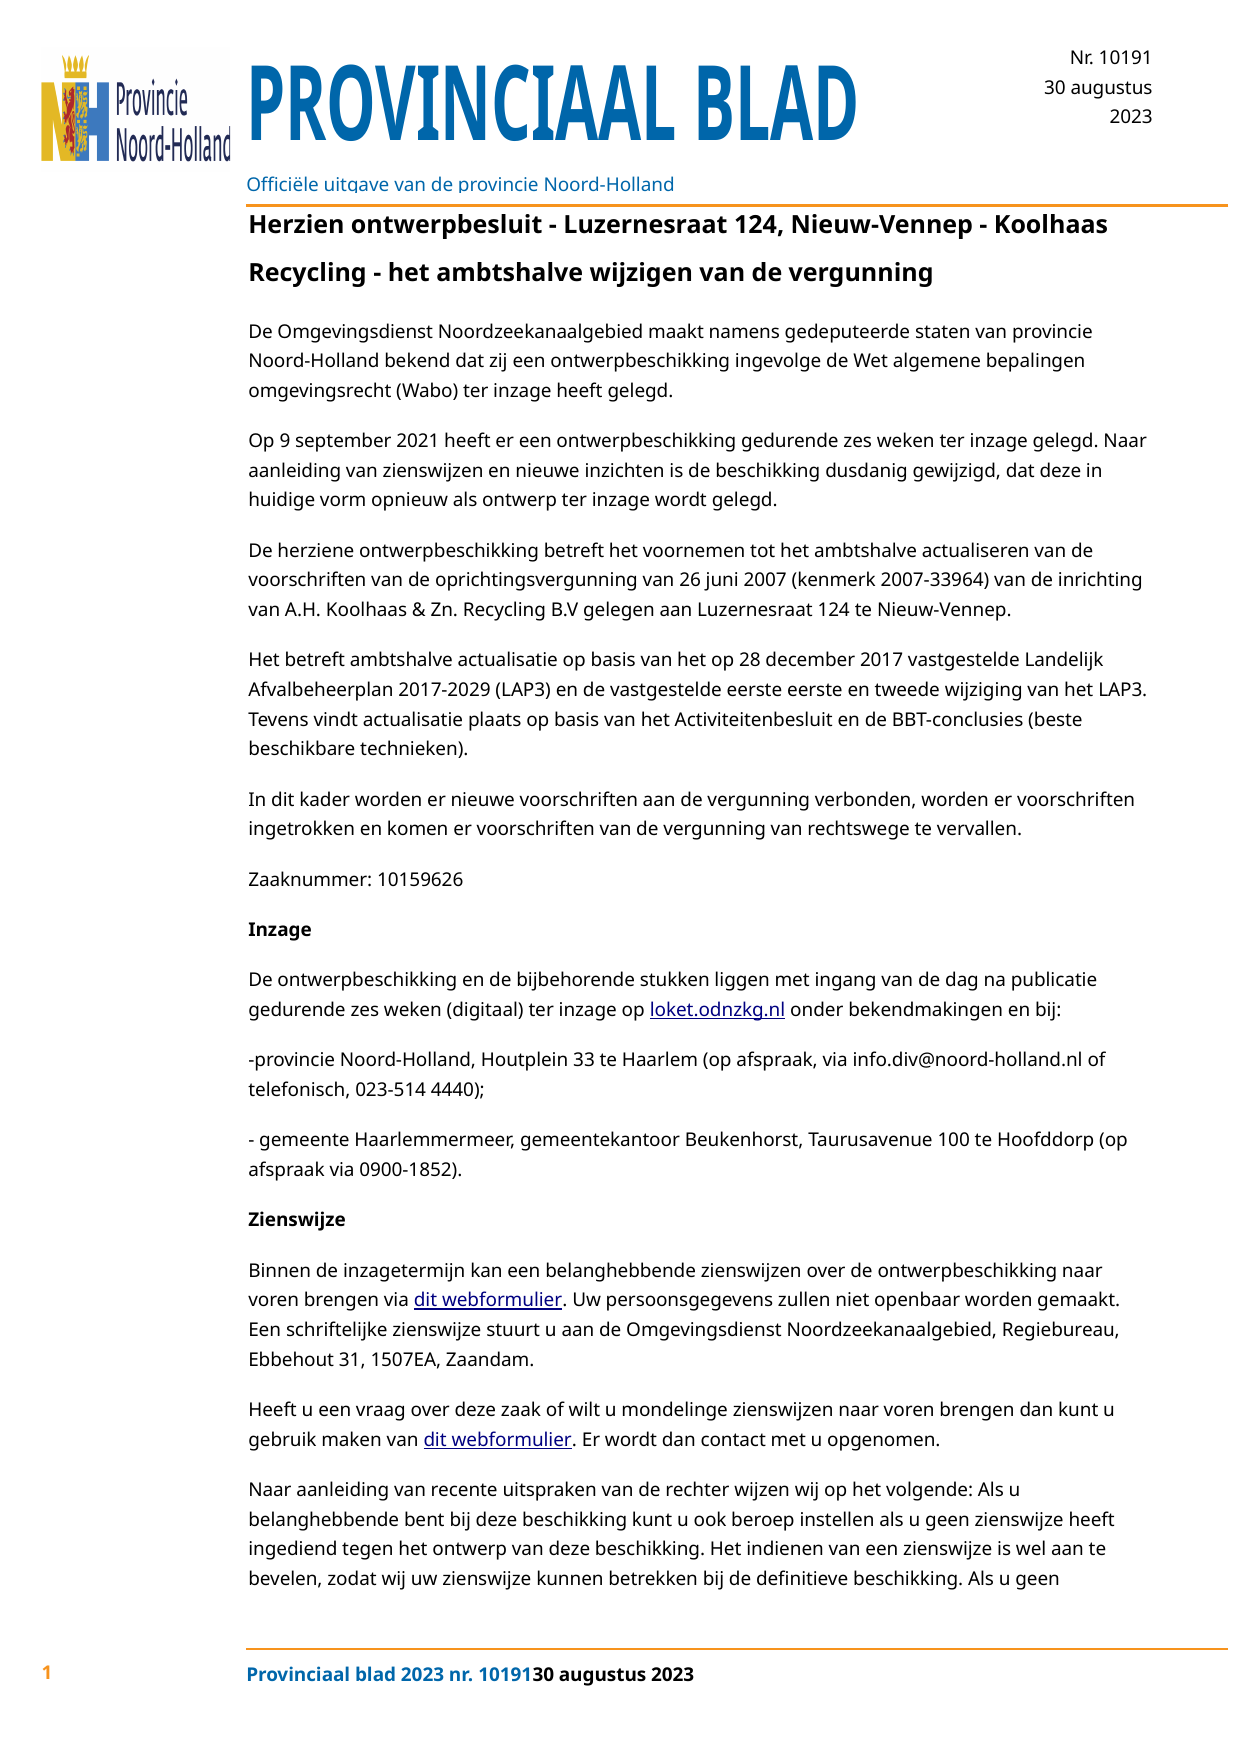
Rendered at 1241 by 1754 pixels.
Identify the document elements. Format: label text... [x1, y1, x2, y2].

text In dit kader worden er nieuwe voorschriften aan de vergunning verbonden, worden er voorschriften ingetrokken en komen er voorschriften van de vergunning van rechtswege te vervallen. [248, 786, 1152, 841]
text Naar aanleiding van recente uitspraken van de rechter wijzen wij op het volgende: Als u belanghebbende bent bij deze beschikking kunt u ook beroep instellen als u geen zienswijze heeft ingediend tegen het ontwerp van deze beschikking. Het indienen van een zienswijze is wel aan te bevelen, zodat wij uw zienswijze kunnen betrekken bij de definitieve beschikking. Als u geen [248, 1476, 1152, 1591]
text De Omgevingsdienst Noordzeekanaalgebied maakt namens gedeputeerde staten van provincie Noord-Holland bekend dat zij een ontwerpbeschikking ingevolge de Wet algemene bepalingen omgevingsrecht (Wabo) ter inzage heeft gelegd. [248, 318, 1152, 403]
picture [41, 47, 231, 172]
text Zaaknummer: 10159626 [248, 866, 1152, 892]
text De ontwerpbeschikking en de bijbehorende stukken liggen met ingang van de dag na publicatie gedurende zes weken (digitaal) ter inzage op loket.odnzkg.nl onder bekendmakingen en bij: [248, 967, 1152, 1022]
text Op 9 september 2021 heeft er een ontwerpbeschikking gedurende zes weken ter inzage gelegd. Naar aanleiding van zienswijzen en nieuwe inzichten is de beschikking dusdanig gewijzigd, dat deze in huidige vorm opnieuw als ontwerp ter inzage wordt gelegd. [248, 427, 1152, 512]
text Herzien ontwerpbesluit - Luzernesraat 124, Nieuw-Vennep - Koolhaas Recycling - het ambtshalve wijzigen van de vergunning [248, 207, 1152, 288]
text Binnen de inzagetermijn kan een belanghebbende zienswijzen over de ontwerpbeschikking naar voren brengen via dit webformulier. Uw persoonsgegevens zullen niet openbaar worden gemaakt. Een schriftelijke zienswijze stuurt u aan de Omgevingsdienst Noordzeekanaalgebied, Regiebureau, Ebbehout 31, 1507EA, Zaandam. [248, 1257, 1152, 1372]
text - gemeente Haarlemmermeer, gemeentekantoor Beukenhorst, Taurusavenue 100 te Hoofddorp (op afspraak via 0900-1852). [248, 1127, 1152, 1182]
text Zienswijze [248, 1207, 1152, 1232]
text Het betreft ambtshalve actualisatie op basis van het op 28 december 2017 vastgestelde Landelijk Afvalbeheerplan 2017-2029 (LAP3) en de vastgestelde eerste eerste en tweede wijziging van het LAP3. Tevens vindt actualisatie plaats op basis van het Activiteitenbesluit en de BBT-conclusies (beste beschikbare technieken). [248, 647, 1152, 761]
text -provincie Noord-Holland, Houtplein 33 te Haarlem (op afspraak, via info.div@noord-holland.nl of telefonisch, 023-514 4440); [248, 1047, 1152, 1102]
text De herziene ontwerpbeschikking betreft het voornemen tot het ambtshalve actualiseren van de voorschriften van de oprichtingsvergunning van 26 juni 2007 (kenmerk 2007-33964) van de inrichting van A.H. Koolhaas & Zn. Recycling B.V gelegen aan Luzernesraat 124 te Nieuw-Vennep. [248, 537, 1152, 622]
text Heeft u een vraag over deze zaak of wilt u mondelinge zienswijzen naar voren brengen dan kunt u gebruik maken van dit webformulier. Er wordt dan contact met u opgenomen. [248, 1396, 1152, 1452]
text Inzage [248, 916, 1152, 942]
